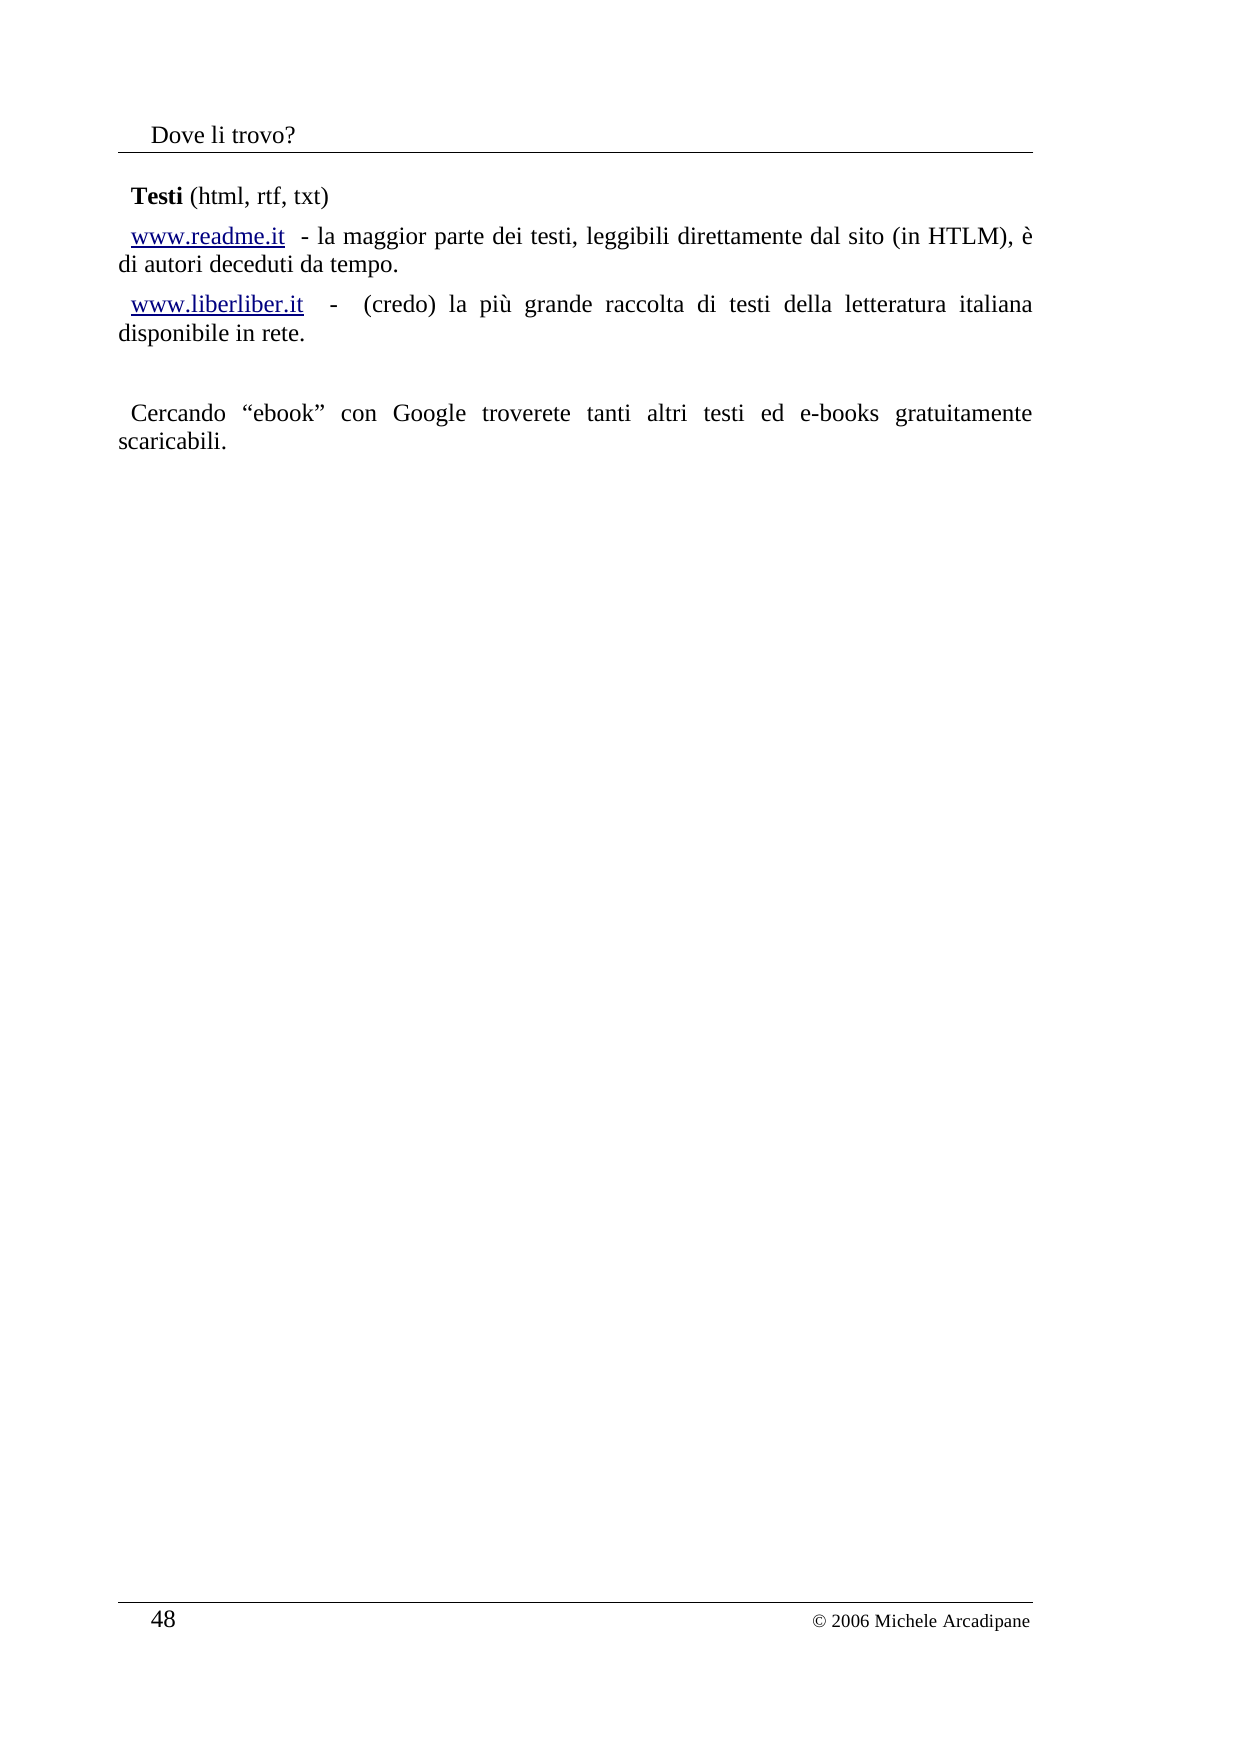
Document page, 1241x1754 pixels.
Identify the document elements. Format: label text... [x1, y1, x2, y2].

text www.liberliber.it - (credo) la più grande raccolta di testi della letteratura italiana disponibile in rete. [118, 290, 1033, 346]
text www.readme.it - la maggior parte dei testi, leggibili direttamente dal sito (in HTLM), è di autori deceduti da tempo. [118, 222, 1033, 278]
text Cercando “ebook” con Google troverete tanti altri testi ed e-books gratuitamente scaricabili. [118, 399, 1033, 455]
text Testi (html, rtf, txt) [118, 182, 1033, 209]
